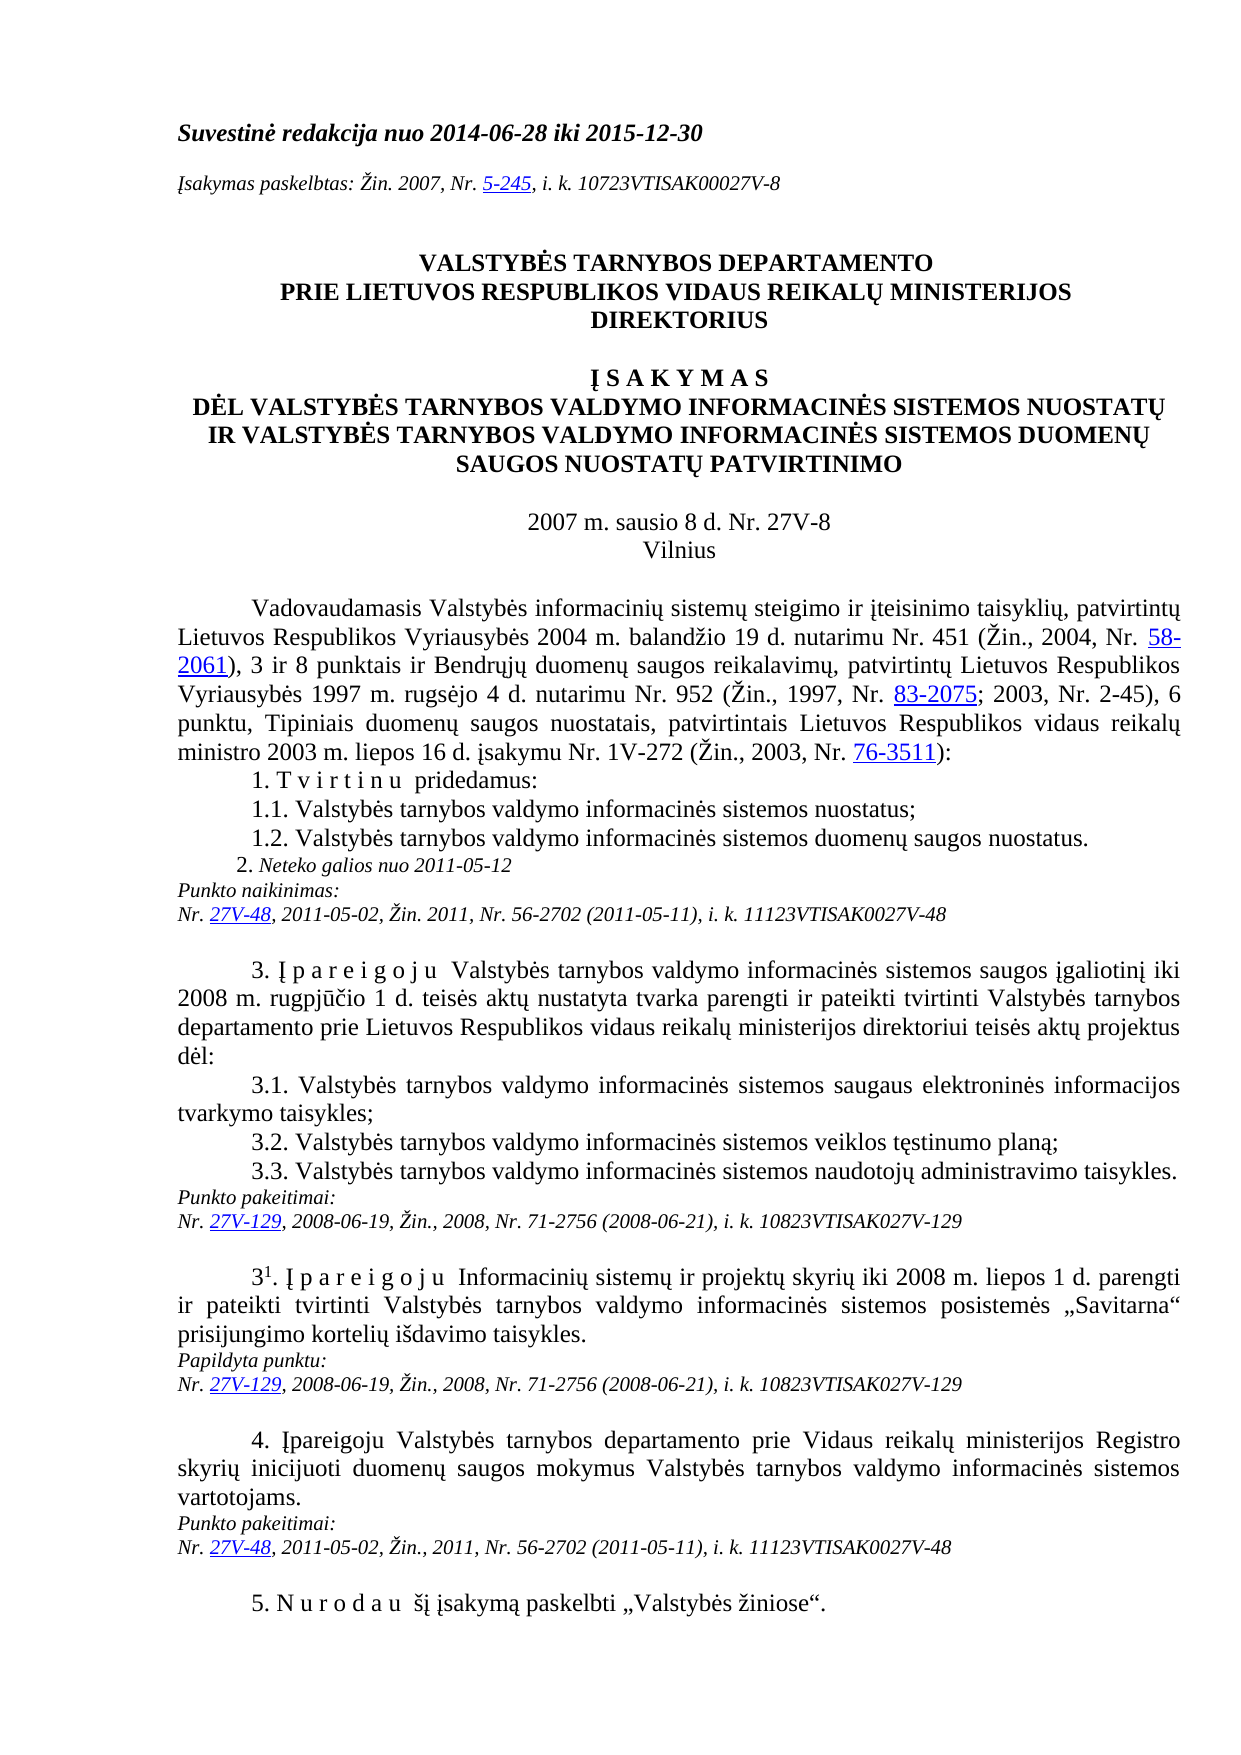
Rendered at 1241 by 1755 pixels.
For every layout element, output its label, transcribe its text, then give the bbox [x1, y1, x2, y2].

text 4. Įpareigoju Valstybės tarnybos departamento prie Vidaus reikalų ministerijos Registro skyrių inicijuoti duomenų saugos mokymus Valstybės tarnybos valdymo informacinės sistemos vartotojams. [177, 1425, 1181, 1511]
text Į S A K Y M A S [177, 363, 1181, 392]
text Nr. 27V-48, 2011-05-02, Žin. 2011, Nr. 56-2702 (2011-05-11), i. k. 11123VTISAK0027V-48 [177, 902, 1181, 926]
text 31. Įpareigoju Informacinių sistemų ir projektų skyrių iki 2008 m. liepos 1 d. parengti ir pateikti tvirtinti Valstybės tarnybos valdymo informacinės sistemos posistemės „Savitarna“ prisijungimo kortelių išdavimo taisykles. [177, 1262, 1181, 1348]
text Punkto pakeitimai: [177, 1185, 1181, 1209]
text Punkto naikinimas: [177, 878, 1181, 902]
text 1.2. Valstybės tarnybos valdymo informacinės sistemos duomenų saugos nuostatus. [177, 823, 1181, 852]
text 1.1. Valstybės tarnybos valdymo informacinės sistemos nuostatus; [177, 794, 1181, 823]
text Nr. 27V-129, 2008-06-19, Žin., 2008, Nr. 71-2756 (2008-06-21), i. k. 10823VTISAK027V-129 [177, 1209, 1181, 1233]
text Nr. 27V-129, 2008-06-19, Žin., 2008, Nr. 71-2756 (2008-06-21), i. k. 10823VTISAK027V-129 [177, 1372, 1181, 1396]
text Įsakymas paskelbtas: Žin. 2007, Nr. 5-245, i. k. 10723VTISAK00027V-8 [177, 171, 1181, 195]
text 3. Įpareigoju Valstybės tarnybos valdymo informacinės sistemos saugos įgaliotinį iki 2008 m. rugpjūčio 1 d. teisės aktų nustatyta tvarka parengti ir pateikti tvirtinti Valstybės tarnybos departamento prie Lietuvos Respublikos vidaus reikalų ministerijos direktoriui teisės aktų projektus dėl: [177, 955, 1181, 1070]
text Suvestinė redakcija nuo 2014-06-28 iki 2015-12-30 [177, 118, 1181, 147]
text 5. Nurodau šį įsakymą paskelbti „Valstybės žiniose“. [177, 1588, 1181, 1617]
text 3.3. Valstybės tarnybos valdymo informacinės sistemos naudotojų administravimo taisykles. [177, 1156, 1181, 1185]
text Nr. 27V-48, 2011-05-02, Žin., 2011, Nr. 56-2702 (2011-05-11), i. k. 11123VTISAK0027V-48 [177, 1535, 1181, 1559]
text 2. Neteko galios nuo 2011-05-12 [177, 852, 1181, 878]
text 2007 m. sausio 8 d. Nr. 27V-8 [177, 507, 1181, 535]
text Punkto pakeitimai: [177, 1511, 1181, 1535]
text Vadovaudamasis Valstybės informacinių sistemų steigimo ir įteisinimo taisyklių, patvirtintų Lietuvos Respublikos Vyriausybės 2004 m. balandžio 19 d. nutarimu Nr. 451 (Žin., 2004, Nr. 58-2061), 3 ir 8 punktais ir Bendrųjų duomenų saugos reikalavimų, patvirtintų Lietuvos Respublikos Vyriausybės 1997 m. rugsėjo 4 d. nutarimu Nr. 952 (Žin., 1997, Nr. 83-2075; 2003, Nr. 2-45), 6 punktu, Tipiniais duomenų saugos nuostatais, patvirtintais Lietuvos Respublikos vidaus reikalų ministro 2003 m. liepos 16 d. įsakymu Nr. 1V-272 (Žin., 2003, Nr. 76-3511): [177, 593, 1181, 765]
text Vilnius [177, 535, 1181, 564]
text Papildyta punktu: [177, 1348, 1181, 1372]
text 3.1. Valstybės tarnybos valdymo informacinės sistemos saugaus elektroninės informacijos tvarkymo taisykles; [177, 1070, 1181, 1127]
text VALSTYBĖS TARNYBOS DEPARTAMENTO PRIE LIETUVOS RESPUBLIKOS VIDAUS REIKALŲ MINISTERIJOS DIREKTORIUS [177, 248, 1181, 334]
text DĖL VALSTYBĖS TARNYBOS VALDYMO INFORMACINĖS SISTEMOS NUOSTATŲ IR VALSTYBĖS TARNYBOS VALDYMO INFORMACINĖS SISTEMOS DUOMENŲ SAUGOS NUOSTATŲ PATVIRTINIMO [177, 392, 1181, 478]
text 3.2. Valstybės tarnybos valdymo informacinės sistemos veiklos tęstinumo planą; [177, 1127, 1181, 1156]
text 1. Tvirtinu pridedamus: [177, 765, 1181, 794]
